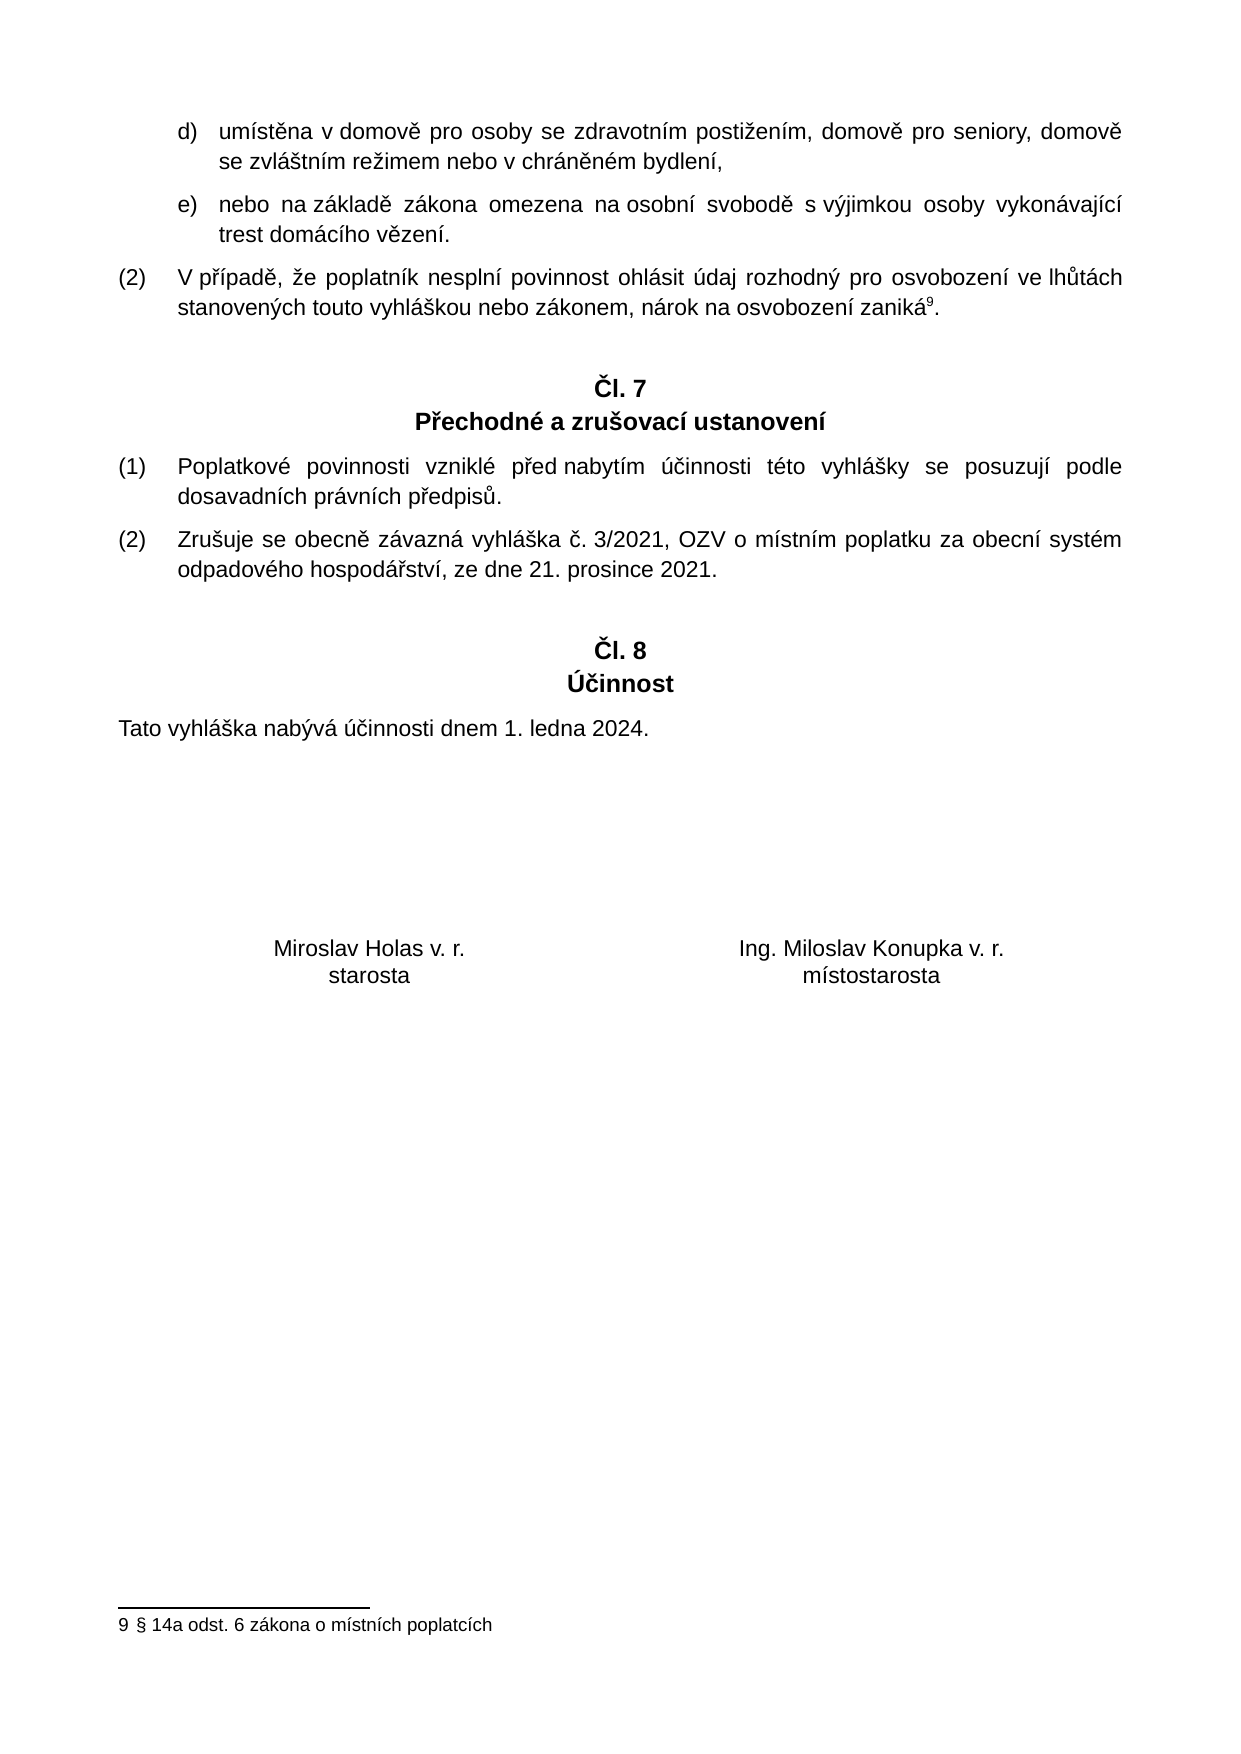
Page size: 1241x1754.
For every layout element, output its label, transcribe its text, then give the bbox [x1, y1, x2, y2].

list Poplatkové povinnosti vzniklé před nabytím účinnosti této vyhlášky se posuzují podle dosavadních právních předpisů. [118, 453, 1122, 509]
table_cell [118, 994, 620, 1112]
list V případě, že poplatník nesplní povinnost ohlásit údaj rozhodný pro osvobození ve lhůtách stanovených touto vyhláškou nebo zákonem, nárok na osvobození zaniká. [118, 264, 1122, 321]
table_header Ing. Miloslav Konupka v. r. místostarosta [620, 876, 1122, 994]
subtitle Čl. 7 Přechodné a zrušovací ustanovení [118, 374, 1122, 436]
list § 14a odst. 6 zákona o místních poplatcích [118, 1614, 1122, 1635]
subtitle Čl. 8 Účinnost [118, 636, 1122, 698]
text Tato vyhláška nabývá účinnosti dnem 1. ledna 2024. [118, 715, 1122, 741]
list nebo na základě zákona omezena na osobní svobodě s výjimkou osoby vykonávající trest domácího vězení. [177, 191, 1122, 248]
list umístěna v domově pro osoby se zdravotním postižením, domově pro seniory, domově se zvláštním režimem nebo v chráněném bydlení, [177, 118, 1122, 175]
table_cell [620, 994, 1122, 1112]
table_header Miroslav Holas v. r. starosta [118, 876, 620, 994]
list Zrušuje se obecně závazná vyhláška č. 3/2021, OZV o místním poplatku za obecní systém odpadového hospodářství, ze dne 21. prosince 2021. [118, 526, 1122, 582]
